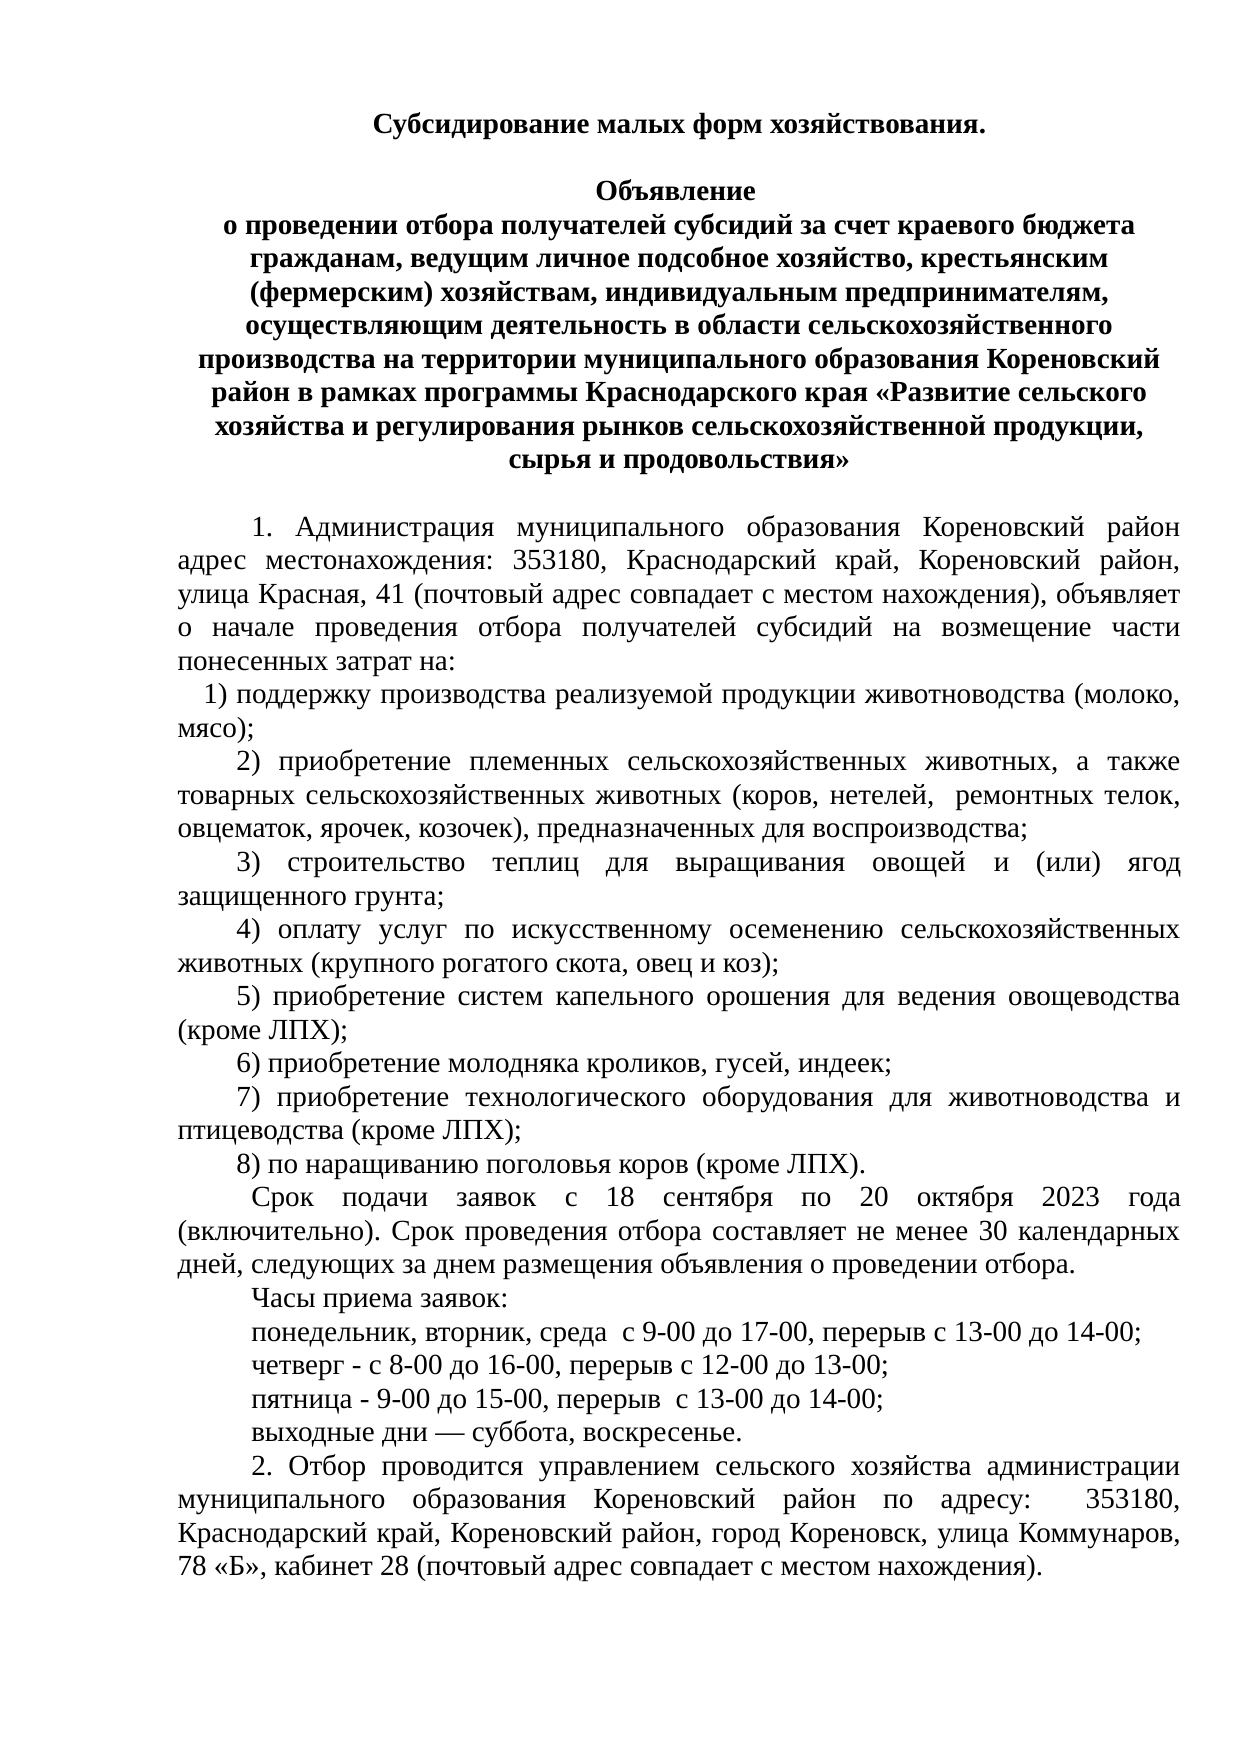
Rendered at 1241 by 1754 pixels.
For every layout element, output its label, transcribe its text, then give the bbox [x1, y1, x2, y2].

text 1) поддержку производства реализуемой продукции животноводства (молоко, мясо); [177, 676, 1181, 743]
text 7) приобретение технологического оборудования для животноводства и птицеводства (кроме ЛПХ); [177, 1079, 1181, 1146]
text четверг - с 8-00 до 16-00, перерыв с 12-00 до 13-00; [177, 1347, 1181, 1381]
text Субсидирование малых форм хозяйствования. [177, 106, 1181, 140]
text 1. Администрация муниципального образования Кореновский район адрес местонахождения: 353180, Краснодарский край, Кореновский район, улица Красная, 41 (почтовый адрес совпадает с местом нахождения), объявляет о начале проведения отбора получателей субсидий на возмещение части понесенных затрат на: [177, 509, 1181, 676]
text о проведении отбора получателей субсидий за счет краевого бюджета [177, 207, 1181, 240]
text 2) приобретение племенных сельскохозяйственных животных, а также товарных сельскохозяйственных животных (коров, нетелей, ремонтных телок, овцематок, ярочек, козочек), предназначенных для воспроизводства; [177, 743, 1181, 844]
text выходные дни — суббота, воскресенье. [177, 1414, 1181, 1448]
text пятница - 9-00 до 15-00, перерыв с 13-00 до 14-00; [177, 1381, 1181, 1414]
text гражданам, ведущим личное подсобное хозяйство, крестьянским (фермерским) хозяйствам, индивидуальным предпринимателям, осуществляющим деятельность в области сельскохозяйственного производства на территории муниципального образования Кореновский район в рамках программы Краснодарского края «Развитие сельского хозяйства и регулирования рынков сельскохозяйственной продукции, сырья и продовольствия» [177, 240, 1181, 475]
text 4) оплату услуг по искусственному осеменению сельскохозяйственных животных (крупного рогатого скота, овец и коз); [177, 911, 1181, 978]
text 5) приобретение систем капельного орошения для ведения овощеводства (кроме ЛПХ); [177, 978, 1181, 1045]
text Объявление [177, 173, 1181, 207]
text 3) строительство теплиц для выращивания овощей и (или) ягод защищенного грунта; [177, 844, 1181, 911]
text 6) приобретение молодняка кроликов, гусей, индеек; [177, 1045, 1181, 1079]
text 8) по наращиванию поголовья коров (кроме ЛПХ). [177, 1146, 1181, 1179]
text 2. Отбор проводится управлением сельского хозяйства администрации муниципального образования Кореновский район по адресу: 353180, Краснодарский край, Кореновский район, город Кореновск, улица Коммунаров, 78 «Б», кабинет 28 (почтовый адрес совпадает с местом нахождения). [177, 1448, 1181, 1582]
text понедельник, вторник, среда с 9-00 до 17-00, перерыв с 13-00 до 14-00; [177, 1314, 1181, 1347]
text Срок подачи заявок с 18 сентября по 20 октября 2023 года (включительно). Срок проведения отбора составляет не менее 30 календарных дней, следующих за днем размещения объявления о проведении отбора. [177, 1179, 1181, 1280]
text Часы приема заявок: [177, 1280, 1181, 1314]
